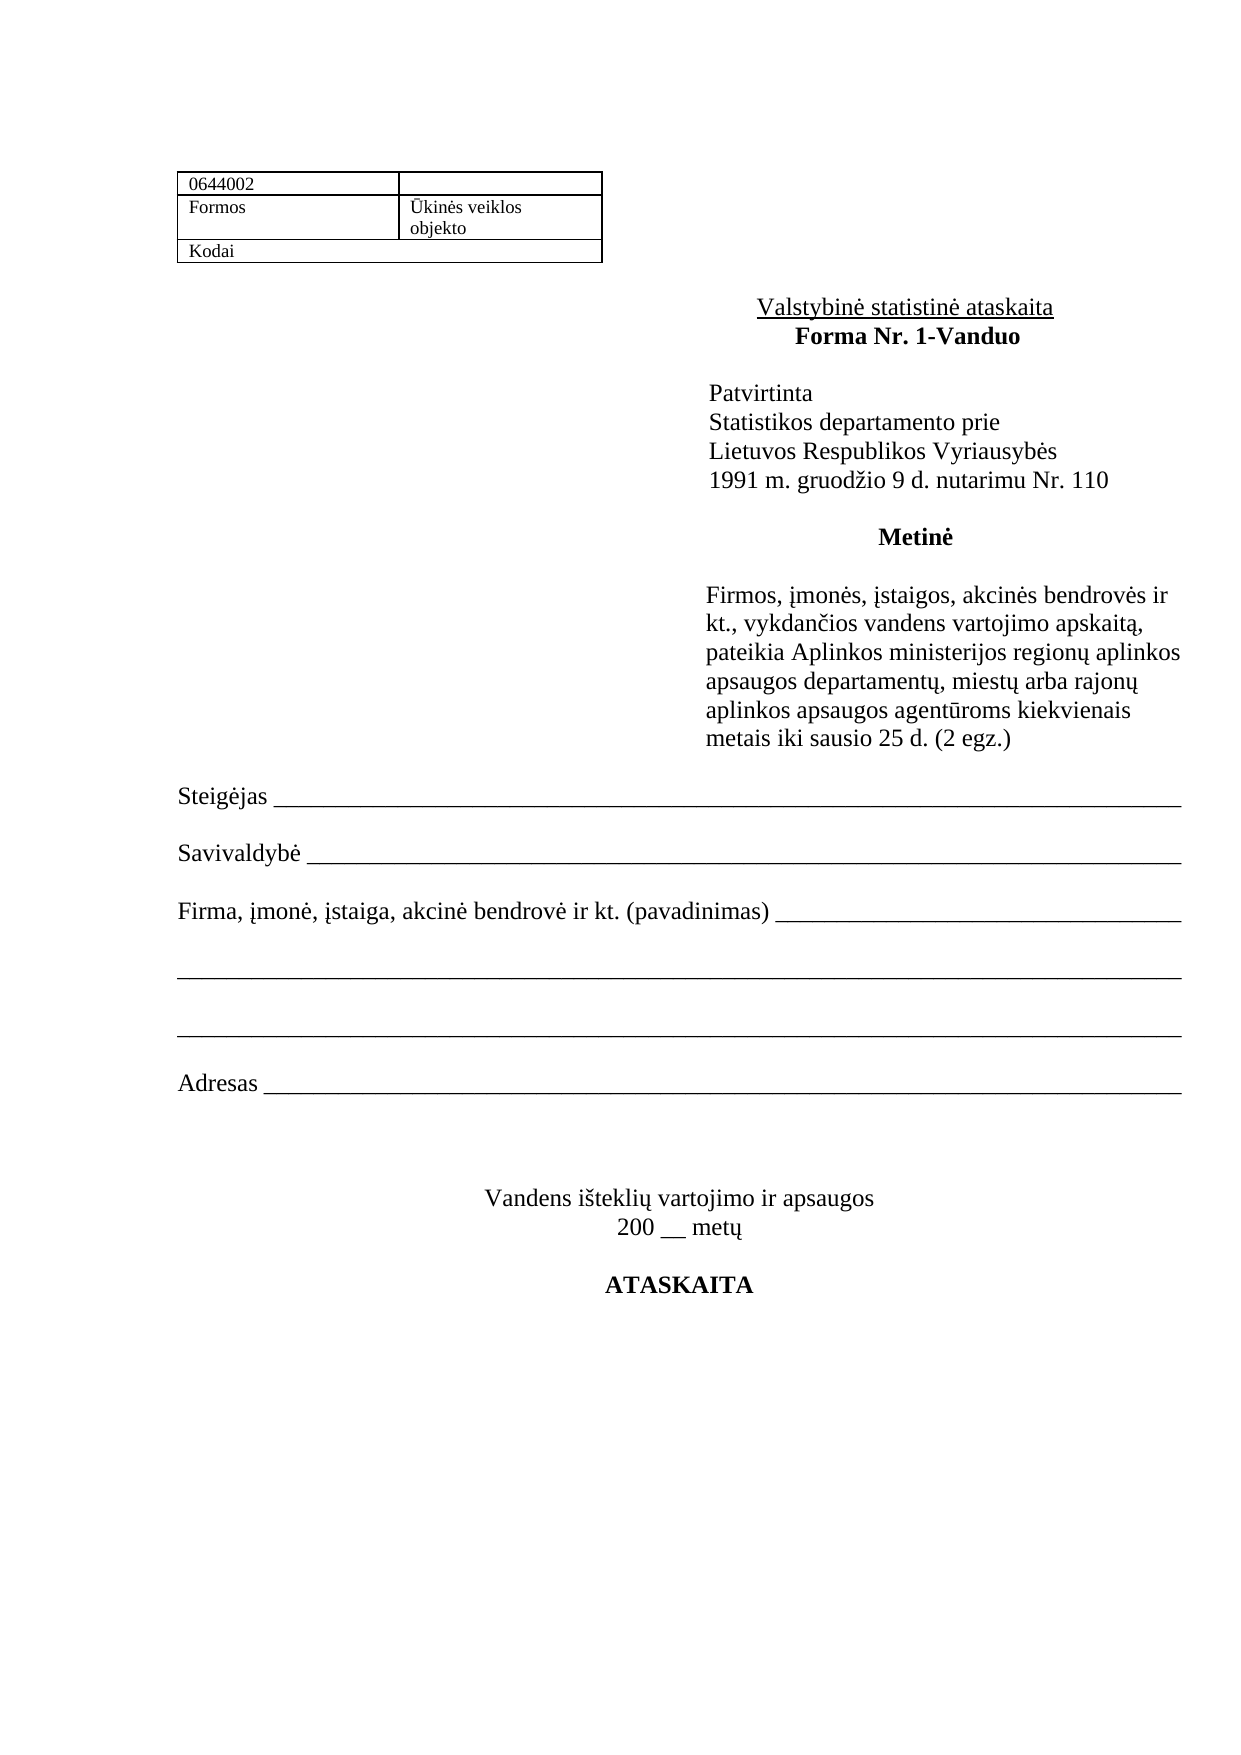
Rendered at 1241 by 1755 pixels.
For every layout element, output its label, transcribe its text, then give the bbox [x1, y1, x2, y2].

text Adresas [177, 1068, 1181, 1097]
text Savivaldybė [177, 838, 1181, 867]
table_header 0644002 [178, 173, 398, 194]
text Firma, įmonė, įstaiga, akcinė bendrovė ir kt. (pavadinimas) [177, 896, 1181, 925]
text Forma Nr. 1-Vanduo [177, 321, 1181, 350]
table_cell Kodai [178, 240, 601, 262]
text Lietuvos Respublikos Vyriausybės [177, 436, 1181, 465]
text Statistikos departamento prie [177, 407, 1181, 436]
text Firmos, įmonės, įstaigos, akcinės bendrovės ir kt., vykdančios vandens vartojimo apskaitą, pateikia Aplinkos ministerijos regionų aplinkos apsaugos departamentų, miestų arba rajonų aplinkos apsaugos agentūroms kiekvienais metais iki sausio 25 d. (2 egz.) [177, 580, 1181, 752]
text Patvirtinta [177, 378, 1181, 407]
text Steigėjas [177, 781, 1181, 810]
table_cell Ūkinės veiklos objekto [400, 196, 601, 239]
text Valstybinė statistinė ataskaita [177, 292, 1181, 321]
text Metinė [177, 522, 1181, 551]
table_cell Formos [178, 196, 398, 239]
text ATASKAITA [177, 1270, 1181, 1298]
text Vandens išteklių vartojimo ir apsaugos [177, 1183, 1181, 1212]
table_header [400, 173, 601, 194]
text 200 __ metų [177, 1212, 1181, 1241]
text 1991 m. gruodžio 9 d. nutarimu Nr. 110 [177, 465, 1181, 493]
